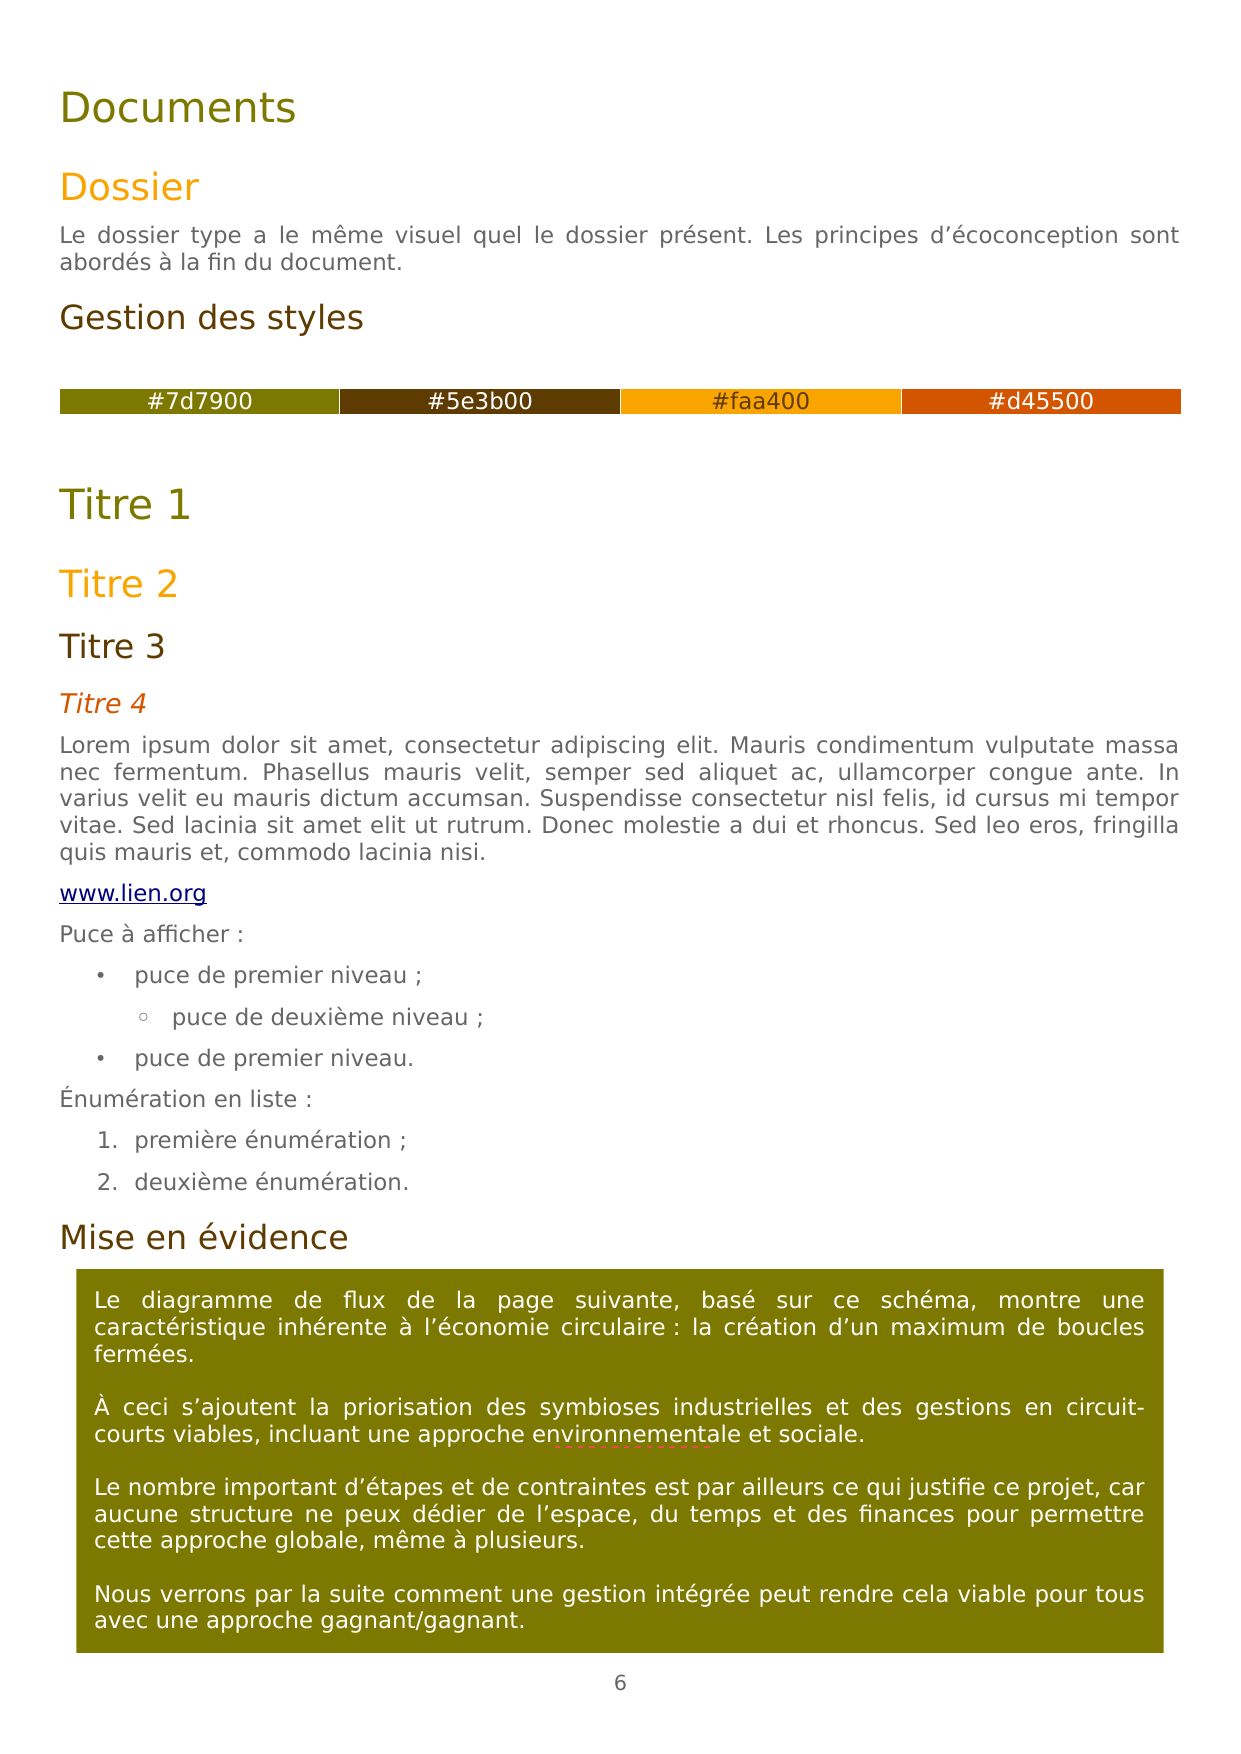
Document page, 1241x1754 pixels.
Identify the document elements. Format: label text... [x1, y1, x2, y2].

subtitle Titre 4 [59, 688, 1181, 719]
text Puce à afficher : [59, 921, 1181, 948]
subtitle Titre 3 [59, 628, 1181, 667]
list puce de premier niveau ; [97, 962, 1181, 989]
subtitle Mise en évidence [59, 1219, 1181, 1258]
subtitle Titre 1 [59, 481, 1181, 529]
list deuxième énumération. [97, 1169, 1181, 1195]
subtitle Gestion des styles [59, 299, 1181, 338]
subtitle Titre 2 [59, 563, 1181, 606]
list puce de deuxième niveau ; [134, 1004, 1181, 1030]
text www.lien.org [59, 880, 1181, 907]
text Énumération en liste : [59, 1086, 1181, 1113]
subtitle Documents [59, 84, 1181, 133]
text Le dossier type a le même visuel quel le dossier présent. Les principes d’écoconception sont abordés à la fin du document. [59, 222, 1181, 275]
subtitle Dossier [59, 166, 1181, 209]
text Lorem ipsum dolor sit amet, consectetur adipiscing elit. Mauris condimentum vulputate massa nec fermentum. Phasellus mauris velit, semper sed aliquet ac, ullamcorper congue ante. In varius velit eu mauris dictum accumsan. Suspendisse consectetur nisl felis, id cursus mi tempor vitae. Sed lacinia sit amet elit ut rutrum. Donec molestie a dui et rhoncus. Sed leo eros, fringilla quis mauris et, commodo lacinia nisi. [59, 732, 1181, 865]
list puce de premier niveau. [97, 1045, 1181, 1072]
list première énumération ; [97, 1127, 1181, 1154]
